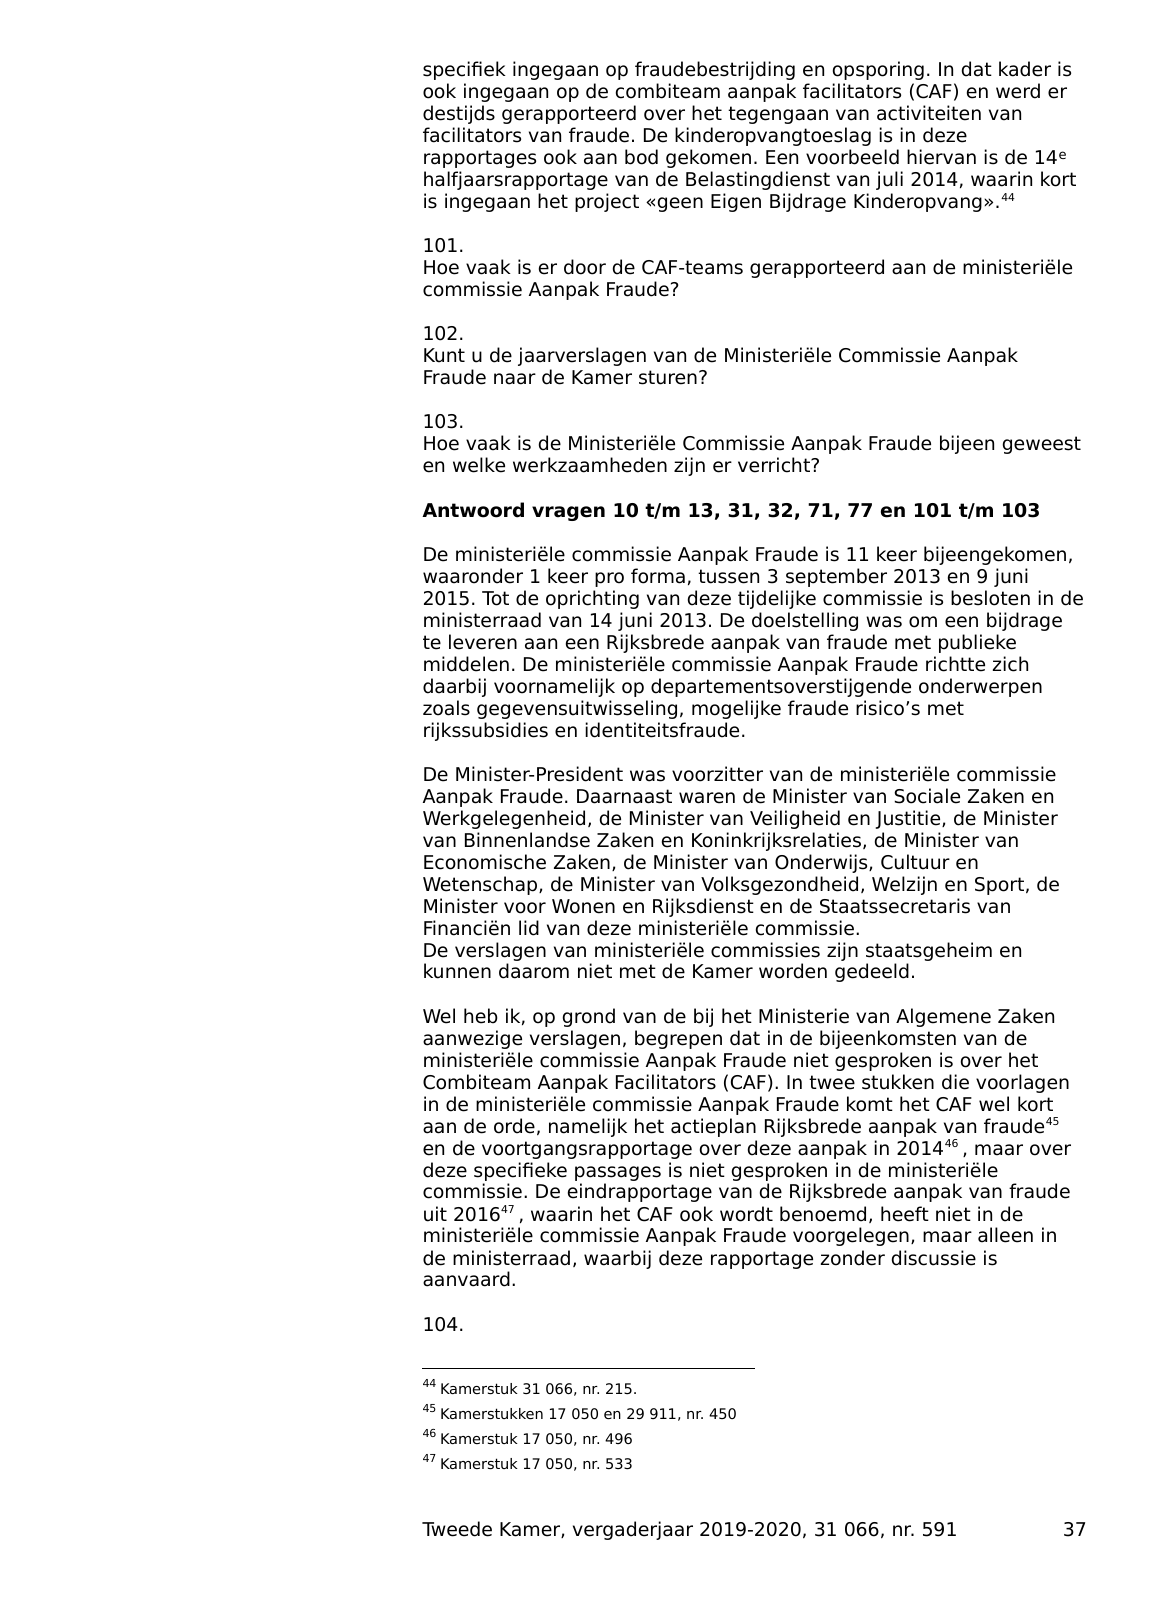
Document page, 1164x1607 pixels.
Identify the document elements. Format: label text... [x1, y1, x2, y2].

text 104. [422, 1313, 1087, 1336]
text Kunt u de jaarverslagen van de Ministeriële Commissie Aanpak Fraude naar de Kamer sturen? [422, 345, 1087, 389]
text 103. [422, 411, 1087, 433]
text De Minister-President was voorzitter van de ministeriële commissie Aanpak Fraude. Daarnaast waren de Minister van Sociale Zaken en Werkgelegenheid, de Minister van Veiligheid en Justitie, de Minister van Binnenlandse Zaken en Koninkrijksrelaties, de Minister van Economische Zaken, de Minister van Onderwijs, Cultuur en Wetenschap, de Minister van Volksgezondheid, Welzijn en Sport, de Minister voor Wonen en Rijksdienst en de Staatssecretaris van Financiën lid van deze ministeriële commissie. [422, 764, 1087, 939]
text Kamerstuk 17 050, nr. 496 [422, 1427, 1087, 1449]
subtitle Antwoord vragen 10 t/m 13, 31, 32, 71, 77 en 101 t/m 103 [422, 499, 1087, 521]
text De verslagen van ministeriële commissies zijn staatsgeheim en kunnen daarom niet met de Kamer worden gedeeld. [422, 939, 1087, 983]
text Kamerstukken 17 050 en 29 911, nr. 450 [422, 1402, 1087, 1424]
text De ministeriële commissie Aanpak Fraude is 11 keer bijeengekomen, waaronder 1 keer pro forma, tussen 3 september 2013 en 9 juni 2015. Tot de oprichting van deze tijdelijke commissie is besloten in de ministerraad van 14 juni 2013. De doelstelling was om een bijdrage te leveren aan een Rijksbrede aanpak van fraude met publieke middelen. De ministeriële commissie Aanpak Fraude richtte zich daarbij voornamelijk op departementsoverstijgende onderwerpen zoals gegevensuitwisseling, mogelijke fraude risico’s met rijkssubsidies en identiteitsfraude. [422, 544, 1087, 741]
text 102. [422, 323, 1087, 345]
text specifiek ingegaan op fraudebestrijding en opsporing. In dat kader is ook ingegaan op de combiteam aanpak facilitators (CAF) en werd er destijds gerapporteerd over het tegengaan van activiteiten van facilitators van fraude. De kinderopvangtoeslag is in deze rapportages ook aan bod gekomen. Een voorbeeld hiervan is de 14e halfjaarsrapportage van de Belastingdienst van juli 2014, waarin kort is ingegaan het project «geen Eigen Bijdrage Kinderopvang». [422, 59, 1087, 213]
text 101. [422, 235, 1087, 257]
text Hoe vaak is de Ministeriële Commissie Aanpak Fraude bijeen geweest en welke werkzaamheden zijn er verricht? [422, 433, 1087, 477]
text Wel heb ik, op grond van de bij het Ministerie van Algemene Zaken aanwezige verslagen, begrepen dat in de bijeenkomsten van de ministeriële commissie Aanpak Fraude niet gesproken is over het Combiteam Aanpak Facilitators (CAF). In twee stukken die voorlagen in de ministeriële commissie Aanpak Fraude komt het CAF wel kort aan de orde, namelijk het actieplan Rijksbrede aanpak van fraude en de voortgangsrapportage over deze aanpak in 2014, maar over deze specifieke passages is niet gesproken in de ministeriële commissie. De eindrapportage van de Rijksbrede aanpak van fraude uit 2016, waarin het CAF ook wordt benoemd, heeft niet in de ministeriële commissie Aanpak Fraude voorgelegen, maar alleen in de ministerraad, waarbij deze rapportage zonder discussie is aanvaard. [422, 1006, 1087, 1291]
text Hoe vaak is er door de CAF-teams gerapporteerd aan de ministeriële commissie Aanpak Fraude? [422, 257, 1087, 301]
text Kamerstuk 17 050, nr. 533 [422, 1452, 1087, 1474]
text Kamerstuk 31 066, nr. 215. [422, 1377, 1087, 1399]
